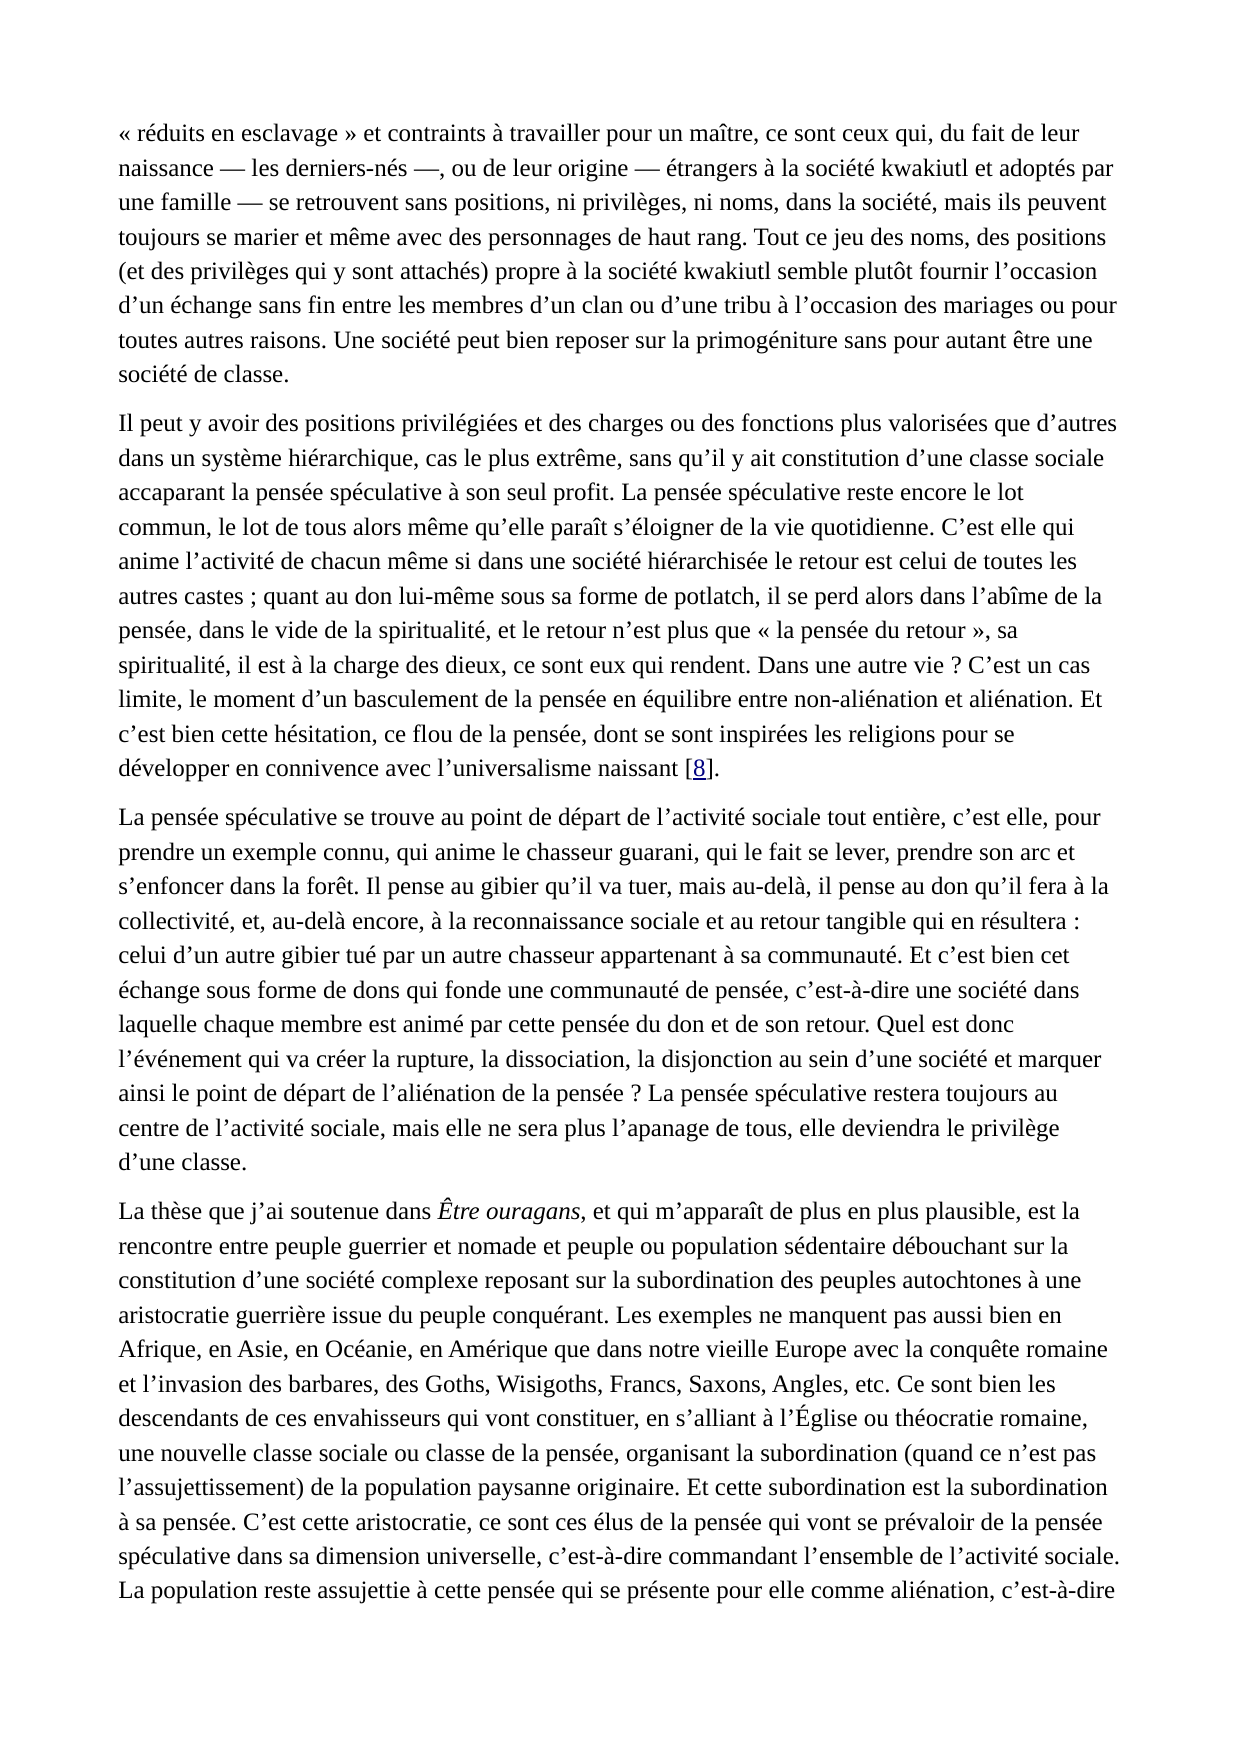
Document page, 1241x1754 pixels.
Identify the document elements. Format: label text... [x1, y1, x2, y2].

text La pensée spéculative se trouve au point de départ de l’activité sociale tout entière, c’est elle, pour prendre un exemple connu, qui anime le chasseur guarani, qui le fait se lever, prendre son arc et s’enfoncer dans la forêt. Il pense au gibier qu’il va tuer, mais au-delà, il pense au don qu’il fera à la collectivité, et, au-delà encore, à la reconnaissance sociale et au retour tangible qui en résultera : celui d’un autre gibier tué par un autre chasseur appartenant à sa communauté. Et c’est bien cet échange sous forme de dons qui fonde une communauté de pensée, c’est-à-dire une société dans laquelle chaque membre est animé par cette pensée du don et de son retour. Quel est donc l’événement qui va créer la rupture, la dissociation, la disjonction au sein d’une société et marquer ainsi le point de départ de l’aliénation de la pensée ? La pensée spéculative restera toujours au centre de l’activité sociale, mais elle ne sera plus l’apanage de tous, elle deviendra le privilège d’une classe. [118, 802, 1122, 1176]
text Il peut y avoir des positions privilégiées et des charges ou des fonctions plus valorisées que d’autres dans un système hiérarchique, cas le plus extrême, sans qu’il y ait constitution d’une classe sociale accaparant la pensée spéculative à son seul profit. La pensée spéculative reste encore le lot commun, le lot de tous alors même qu’elle paraît s’éloigner de la vie quotidienne. C’est elle qui anime l’activité de chacun même si dans une société hiérarchisée le retour est celui de toutes les autres castes ; quant au don lui-même sous sa forme de potlatch, il se perd alors dans l’abîme de la pensée, dans le vide de la spiritualité, et le retour n’est plus que « la pensée du retour », sa spiritualité, il est à la charge des dieux, ce sont eux qui rendent. Dans une autre vie ? C’est un cas limite, le moment d’un basculement de la pensée en équilibre entre non-aliénation et aliénation. Et c’est bien cette hésitation, ce flou de la pensée, dont se sont inspirées les religions pour se développer en connivence avec l’universalisme naissant [8]. [118, 408, 1122, 782]
text La thèse que j’ai soutenue dans Être ouragans, et qui m’apparaît de plus en plus plausible, est la rencontre entre peuple guerrier et nomade et peuple ou population sédentaire débouchant sur la constitution d’une société complexe reposant sur la subordination des peuples autochtones à une aristocratie guerrière issue du peuple conquérant. Les exemples ne manquent pas aussi bien en Afrique, en Asie, en Océanie, en Amérique que dans notre vieille Europe avec la conquête romaine et l’invasion des barbares, des Goths, Wisigoths, Francs, Saxons, Angles, etc. Ce sont bien les descendants de ces envahisseurs qui vont constituer, en s’alliant à l’Église ou théocratie romaine, une nouvelle classe sociale ou classe de la pensée, organisant la subordination (quand ce n’est pas l’assujettissement) de la population paysanne originaire. Et cette subordination est la subordination à sa pensée. C’est cette aristocratie, ce sont ces élus de la pensée qui vont se prévaloir de la pensée spéculative dans sa dimension universelle, c’est-à-dire commandant l’ensemble de l’activité sociale. La population reste assujettie à cette pensée qui se présente pour elle comme aliénation, c’est-à-dire [118, 1196, 1122, 1604]
text « réduits en esclavage » et contraints à travailler pour un maître, ce sont ceux qui, du fait de leur naissance — les derniers-nés —, ou de leur origine — étrangers à la société kwakiutl et adoptés par une famille — se retrouvent sans positions, ni privilèges, ni noms, dans la société, mais ils peuvent toujours se marier et même avec des personnages de haut rang. Tout ce jeu des noms, des positions (et des privilèges qui y sont attachés) propre à la société kwakiutl semble plutôt fournir l’occasion d’un échange sans fin entre les membres d’un clan ou d’une tribu à l’occasion des mariages ou pour toutes autres raisons. Une société peut bien reposer sur la primogéniture sans pour autant être une société de classe. [118, 118, 1122, 388]
